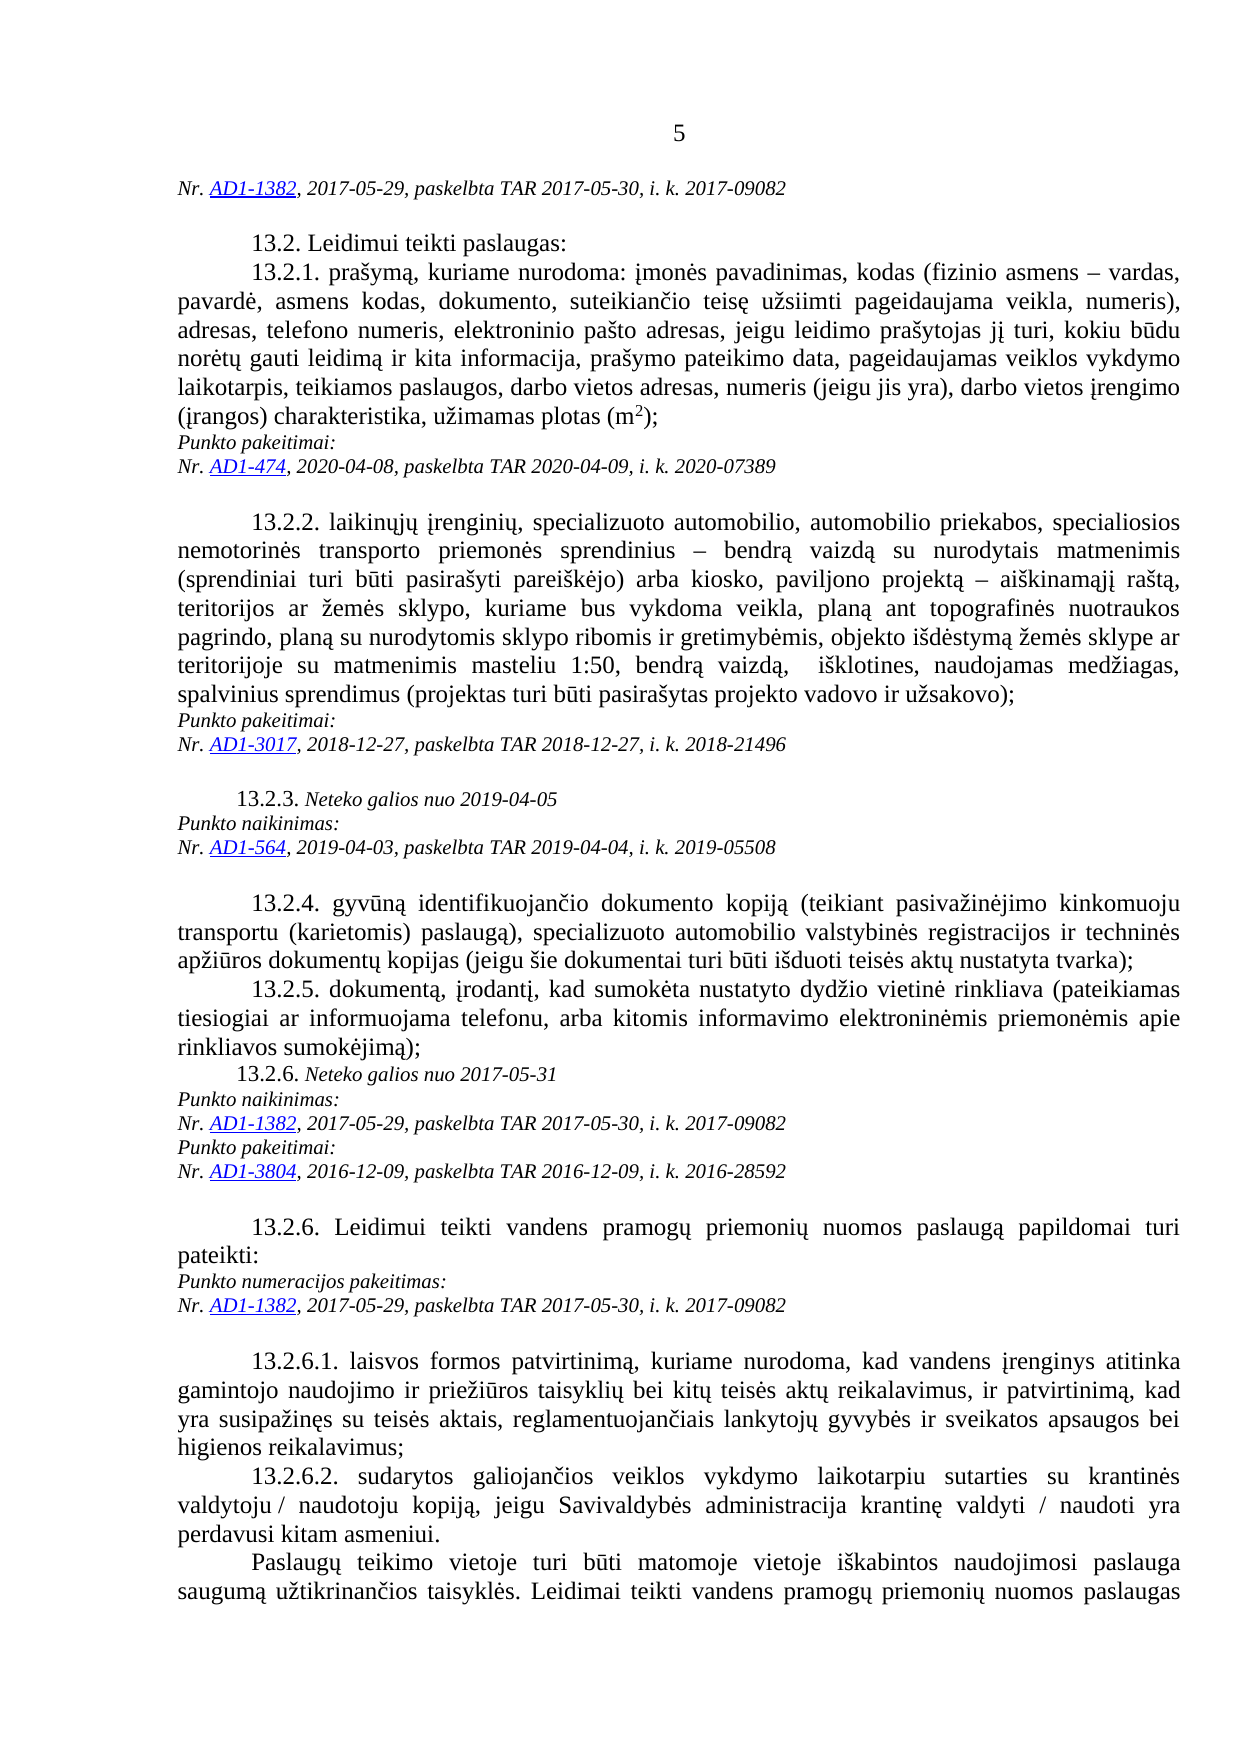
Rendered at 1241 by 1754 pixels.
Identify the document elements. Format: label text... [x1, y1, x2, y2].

text Nr. AD1-1382, 2017-05-29, paskelbta TAR 2017-05-30, i. k. 2017-09082 [177, 1111, 1181, 1135]
text 13.2.2. laikinųjų įrenginių, specializuoto automobilio, automobilio priekabos, specialiosios nemotorinės transporto priemonės sprendinius – bendrą vaizdą su nurodytais matmenimis (sprendiniai turi būti pasirašyti pareiškėjo) arba kiosko, paviljono projektą – aiškinamąjį raštą, teritorijos ar žemės sklypo, kuriame bus vykdoma veikla, planą ant topografinės nuotraukos pagrindo, planą su nurodytomis sklypo ribomis ir gretimybėmis, objekto išdėstymą žemės sklype ar teritorijoje su matmenimis masteliu 1:50, bendrą vaizdą, išklotines, naudojamas medžiagas, spalvinius sprendimus (projektas turi būti pasirašytas projekto vadovo ir užsakovo); [177, 507, 1181, 708]
text 13.2.5. dokumentą, įrodantį, kad sumokėta nustatyto dydžio vietinė rinkliava (pateikiamas tiesiogiai ar informuojama telefonu, arba kitomis informavimo elektroninėmis priemonėmis apie rinkliavos sumokėjimą); [177, 974, 1181, 1060]
text Punkto pakeitimai: [177, 1135, 1181, 1159]
text 13.2.6. Leidimui teikti vandens pramogų priemonių nuomos paslaugą papildomai turi pateikti: [177, 1212, 1181, 1269]
text 13.2.4. gyvūną identifikuojančio dokumento kopiją (teikiant pasivažinėjimo kinkomuoju transportu (karietomis) paslaugą), specializuoto automobilio valstybinės registracijos ir techninės apžiūros dokumentų kopijas (jeigu šie dokumentai turi būti išduoti teisės aktų nustatyta tvarka); [177, 888, 1181, 974]
text Punkto naikinimas: [177, 811, 1181, 835]
text Punkto pakeitimai: [177, 708, 1181, 732]
text Nr. AD1-474, 2020-04-08, paskelbta TAR 2020-04-09, i. k. 2020-07389 [177, 454, 1181, 478]
text Punkto naikinimas: [177, 1087, 1181, 1111]
text Nr. AD1-3804, 2016-12-09, paskelbta TAR 2016-12-09, i. k. 2016-28592 [177, 1159, 1181, 1183]
text 13.2.1. prašymą, kuriame nurodoma: įmonės pavadinimas, kodas (fizinio asmens – vardas, pavardė, asmens kodas, dokumento, suteikiančio teisę užsiimti pageidaujama veikla, numeris), adresas, telefono numeris, elektroninio pašto adresas, jeigu leidimo prašytojas jį turi, kokiu būdu norėtų gauti leidimą ir kita informacija, prašymo pateikimo data, pageidaujamas veiklos vykdymo laikotarpis, teikiamos paslaugos, darbo vietos adresas, numeris (jeigu jis yra), darbo vietos įrengimo (įrangos) charakteristika, užimamas plotas (m2); [177, 257, 1181, 430]
text Paslaugų teikimo vietoje turi būti matomoje vietoje iškabintos naudojimosi paslauga saugumą užtikrinančios taisyklės. Leidimai teikti vandens pramogų priemonių nuomos paslaugas [177, 1547, 1181, 1605]
text 13.2.3. Neteko galios nuo 2019-04-05 [177, 785, 1181, 811]
text 13.2. Leidimui teikti paslaugas: [177, 228, 1181, 257]
text Nr. AD1-1382, 2017-05-29, paskelbta TAR 2017-05-30, i. k. 2017-09082 [177, 1293, 1181, 1317]
text Punkto numeracijos pakeitimas: [177, 1269, 1181, 1293]
text 13.2.6.1. laisvos formos patvirtinimą, kuriame nurodoma, kad vandens įrenginys atitinka gamintojo naudojimo ir priežiūros taisyklių bei kitų teisės aktų reikalavimus, ir patvirtinimą, kad yra susipažinęs su teisės aktais, reglamentuojančiais lankytojų gyvybės ir sveikatos apsaugos bei higienos reikalavimus; [177, 1346, 1181, 1461]
text Punkto pakeitimai: [177, 430, 1181, 454]
text Nr. AD1-3017, 2018-12-27, paskelbta TAR 2018-12-27, i. k. 2018-21496 [177, 732, 1181, 756]
text Nr. AD1-564, 2019-04-03, paskelbta TAR 2019-04-04, i. k. 2019-05508 [177, 835, 1181, 859]
text 13.2.6. Neteko galios nuo 2017-05-31 [177, 1060, 1181, 1087]
text Nr. AD1-1382, 2017-05-29, paskelbta TAR 2017-05-30, i. k. 2017-09082 [177, 176, 1181, 200]
text 13.2.6.2. sudarytos galiojančios veiklos vykdymo laikotarpiu sutarties su krantinės valdytoju / naudotoju kopiją, jeigu Savivaldybės administracija krantinę valdyti / naudoti yra perdavusi kitam asmeniui. [177, 1461, 1181, 1547]
